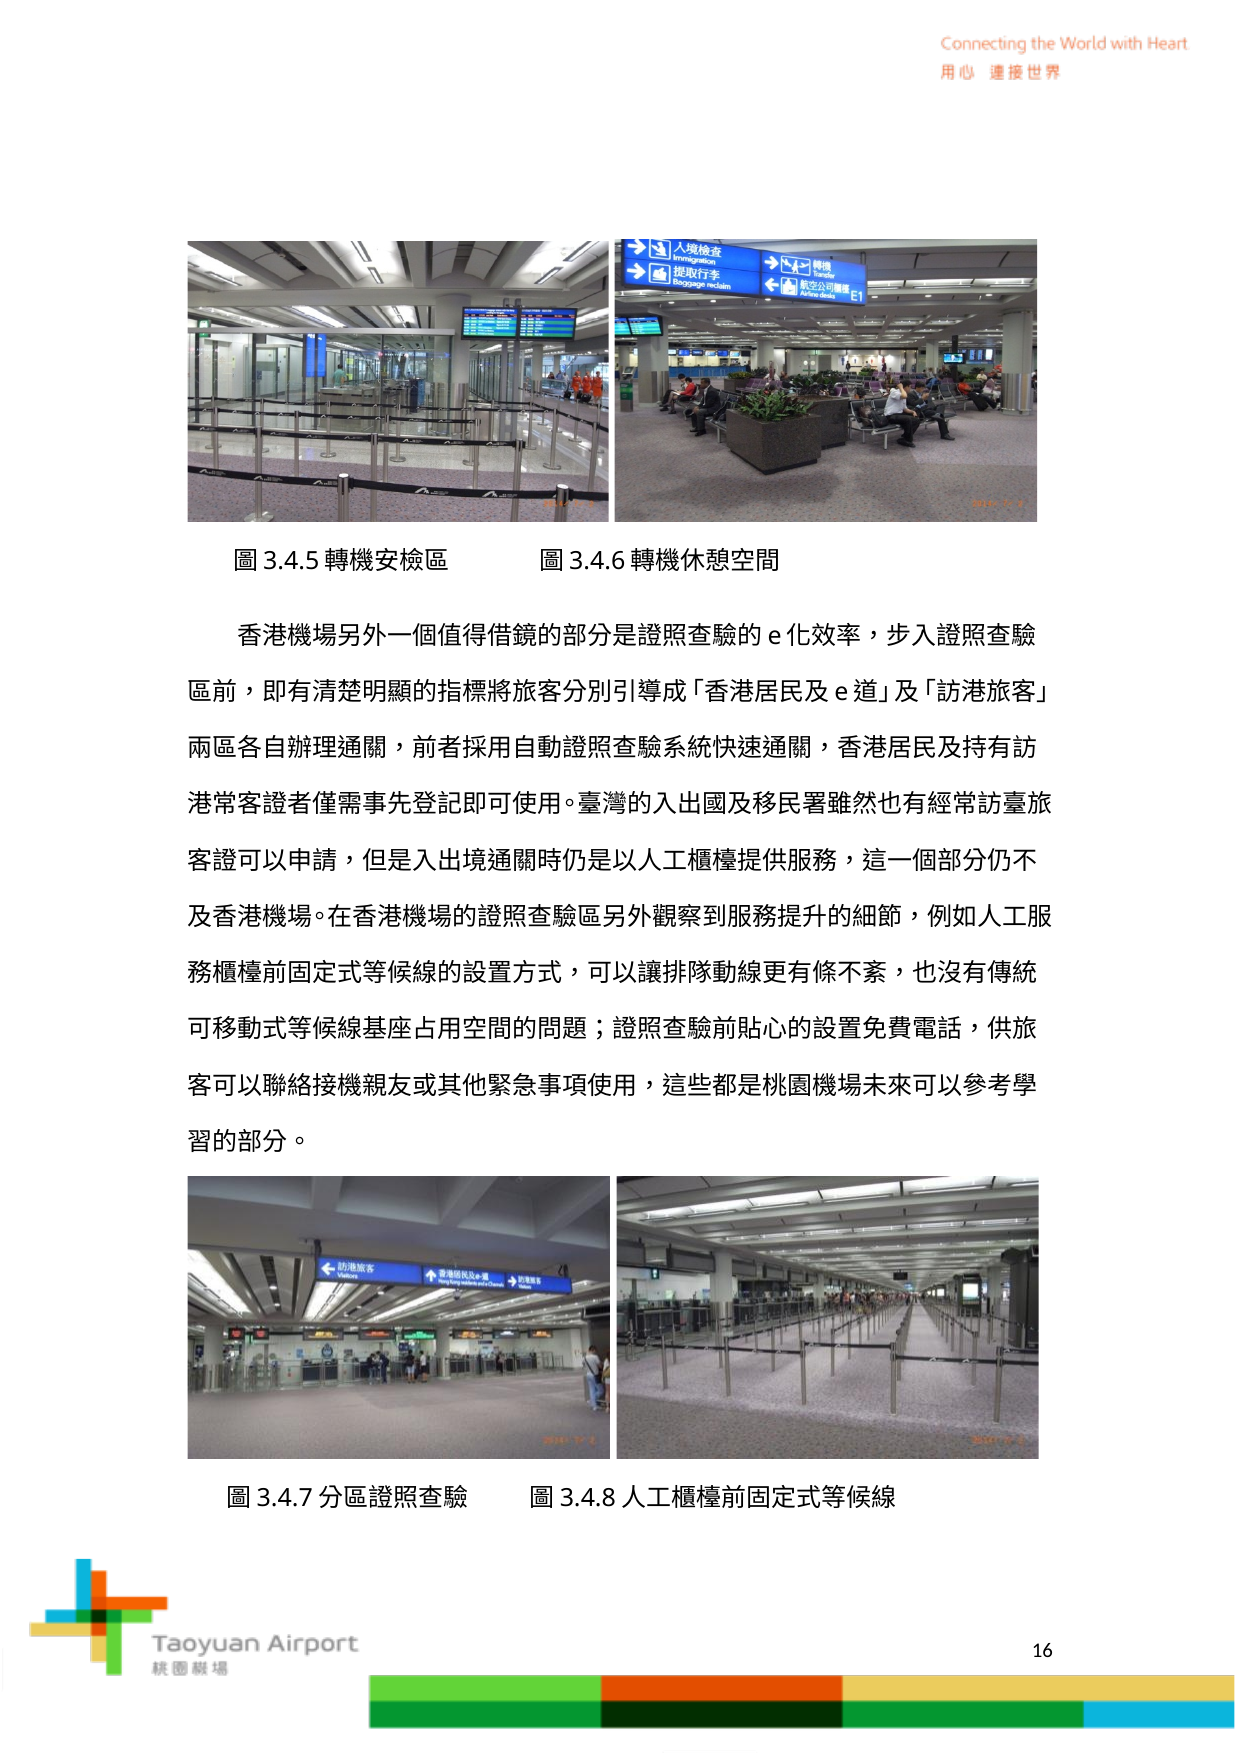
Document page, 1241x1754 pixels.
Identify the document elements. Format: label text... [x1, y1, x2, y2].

text 圖3.4.7分區證照查驗 圖3.4.8人工櫃檯前固定式等候線 [187, 1476, 1053, 1514]
picture [614, 239, 1038, 522]
picture [187, 241, 609, 522]
text 香港機場另外一個值得借鏡的部分是證照查驗的e化效率，步入證照查驗區前，即有清楚明顯的指標將旅客分別引導成「香港居民及e道」及「訪港旅客」兩區各自辦理通關，前者採用自動證照查驗系統快速通關，香港居民及持有訪港常客證者僅需事先登記即可使用。臺灣的入出國及移民署雖然也有經常訪臺旅客證可以申請，但是入出境通關時仍是以人工櫃檯提供服務，這一個部分仍不及香港機場。在香港機場的證照查驗區另外觀察到服務提升的細節，例如人工服務櫃檯前固定式等候線的設置方式，可以讓排隊動線更有條不紊，也沒有傳統可移動式等候線基座占用空間的問題；證照查驗前貼心的設置免費電話，供旅客可以聯絡接機親友或其他緊急事項使用，這些都是桃園機場未來可以參考學習的部分。 [187, 614, 1053, 1158]
text 圖3.4.5轉機安檢區 圖3.4.6轉機休憩空間 [187, 539, 1053, 577]
picture [187, 1176, 610, 1459]
picture [616, 1176, 1039, 1459]
